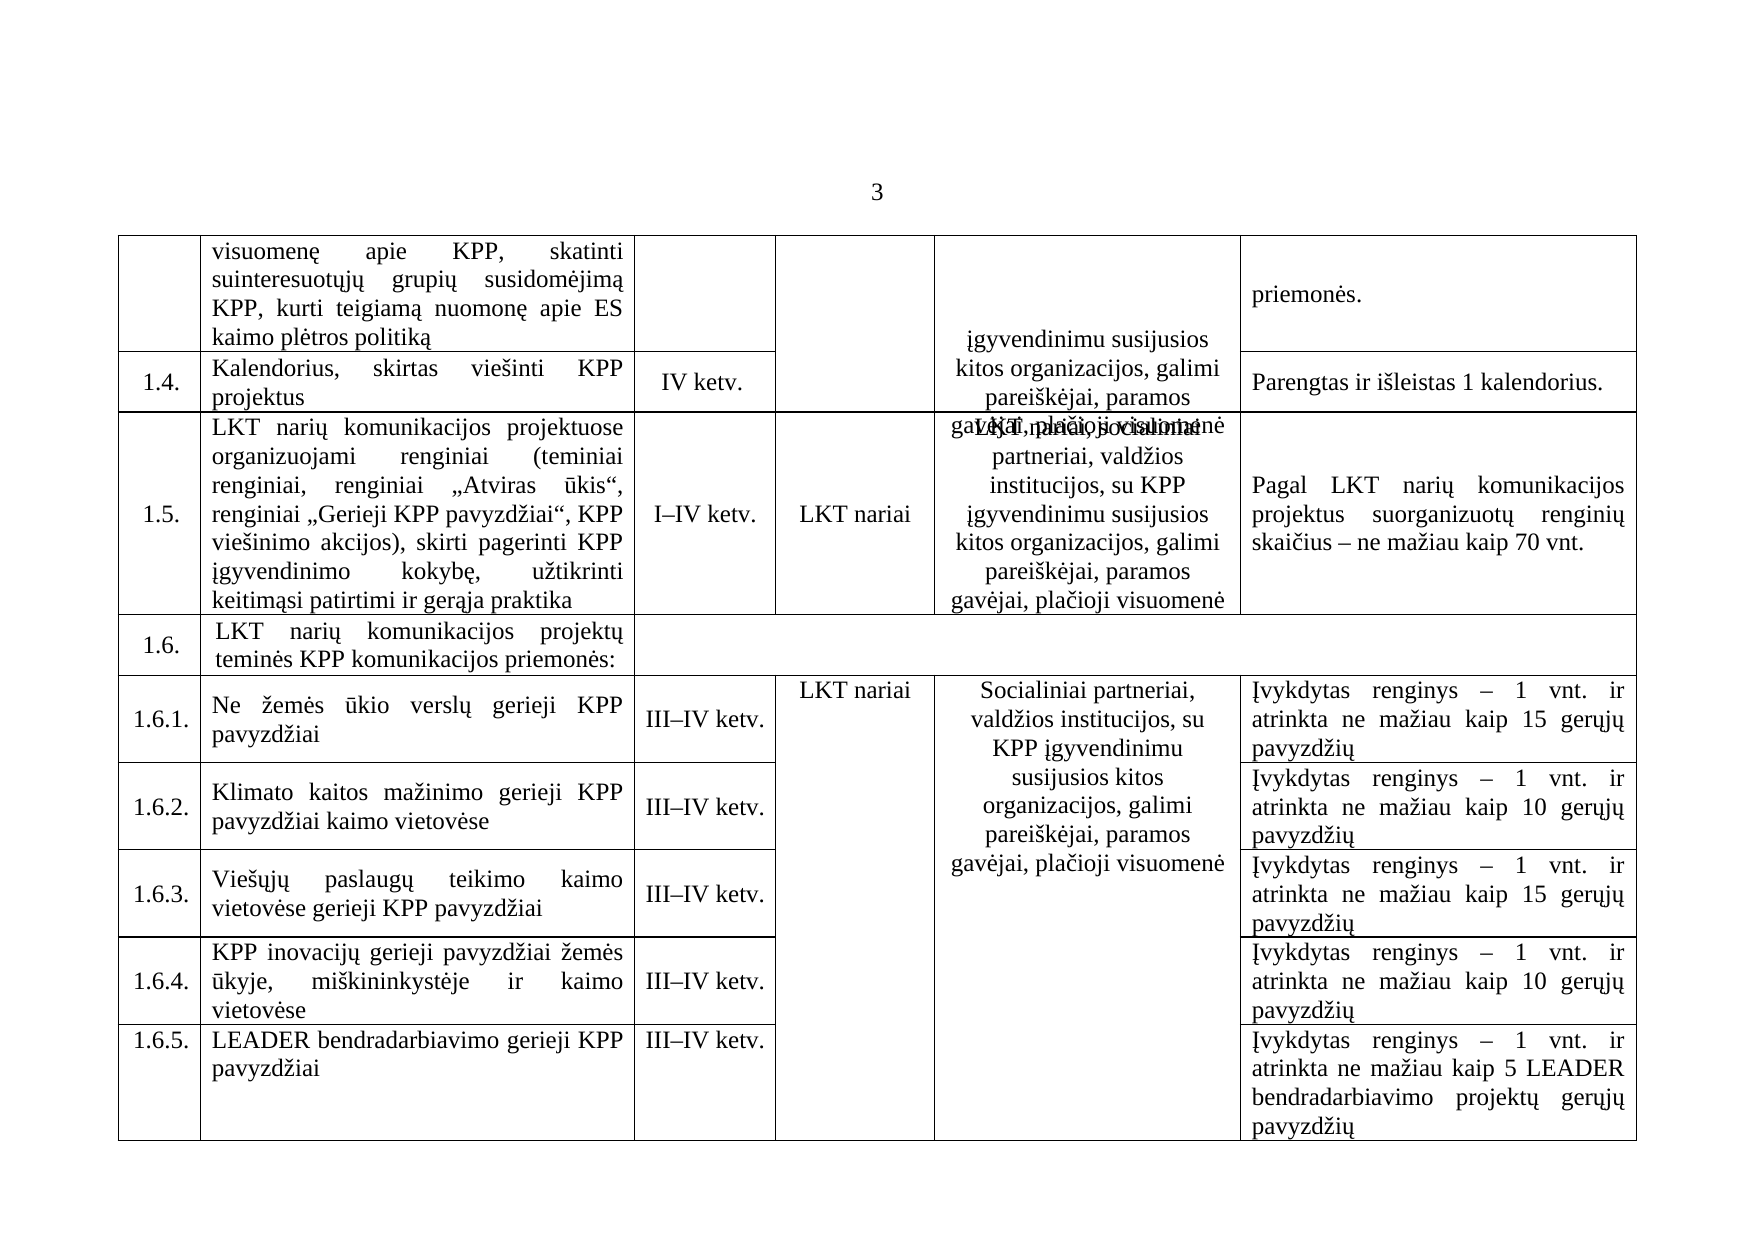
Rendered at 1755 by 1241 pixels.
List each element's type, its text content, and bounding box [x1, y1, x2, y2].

table_cell [635, 615, 1636, 674]
table_cell Įvykdytas renginys – 1 vnt. ir atrinkta ne mažiau kaip 15 gerųjų pavyzdžių [1241, 676, 1636, 762]
table_cell LKT nariai, socialiniai partneriai, valdžios institucijos, su KPP įgyvendinimu susijusios kitos organizacijos, galimi pareiškėjai, paramos gavėjai, plačioji visuomenė [935, 413, 1240, 614]
table_cell 1.4. [119, 352, 200, 411]
table_cell visuomenę apie KPP, skatinti suinteresuotųjų grupių susidomėjimą KPP, kurti teigiamą nuomonę apie ES kaimo plėtros politiką [201, 236, 634, 351]
table_cell 1.6.5. [119, 1025, 200, 1140]
table_cell 1.6.4. [119, 938, 200, 1024]
table_cell III–IV ketv. [635, 1025, 775, 1140]
table_cell III–IV ketv. [635, 938, 775, 1024]
table_cell 1.6.1. [119, 676, 200, 762]
table_cell LKT nariai, socialiniai partneriai, valdžios institucijos, su KPP įgyvendinimu susijusios kitos organizacijos, galimi pareiškėjai, paramos gavėjai, plačioji visuomenė [935, 236, 1240, 411]
table_cell I–IV ketv. [635, 413, 775, 614]
table_cell Įvykdytas renginys – 1 vnt. ir atrinkta ne mažiau kaip 10 gerųjų pavyzdžių [1241, 763, 1636, 849]
table_cell LEADER bendradarbiavimo gerieji KPP pavyzdžiai [201, 1025, 634, 1140]
table_cell Ne žemės ūkio verslų gerieji KPP pavyzdžiai [201, 676, 634, 762]
table_cell 1.5. [119, 413, 200, 614]
table_cell 1.6. [119, 615, 200, 674]
table_cell Klimato kaitos mažinimo gerieji KPP pavyzdžiai kaimo vietovėse [201, 763, 634, 849]
table_cell LKT narių komunikacijos projektų teminės KPP komunikacijos priemonės: [201, 615, 634, 674]
table_cell priemonės. [1241, 236, 1636, 351]
table_cell 1.6.3. [119, 850, 200, 936]
table_cell Socialiniai partneriai, valdžios institucijos, su KPP įgyvendinimu susijusios kitos organizacijos, galimi pareiškėjai, paramos gavėjai, plačioji visuomenė [935, 676, 1240, 1140]
table_cell KPP inovacijų gerieji pavyzdžiai žemės ūkyje, miškininkystėje ir kaimo vietovėse [201, 938, 634, 1024]
table_cell LKT narių komunikacijos projektuose organizuojami renginiai (teminiai renginiai, renginiai „Atviras ūkis“, renginiai „Gerieji KPP pavyzdžiai“, KPP viešinimo akcijos), skirti pagerinti KPP įgyvendinimo kokybę, užtikrinti keitimąsi patirtimi ir gerąja praktika [201, 413, 634, 614]
table_cell Įvykdytas renginys – 1 vnt. ir atrinkta ne mažiau kaip 10 gerųjų pavyzdžių [1241, 938, 1636, 1024]
table_cell IV ketv. [635, 352, 775, 411]
table_cell III–IV ketv. [635, 850, 775, 936]
table_cell [635, 236, 775, 351]
table_cell Kalendorius, skirtas viešinti KPP projektus [201, 352, 634, 411]
table_cell LKT nariai [776, 676, 934, 1140]
table_cell Įvykdytas renginys – 1 vnt. ir atrinkta ne mažiau kaip 15 gerųjų pavyzdžių [1241, 850, 1636, 936]
table_cell [776, 236, 934, 411]
table_cell LKT nariai [776, 413, 934, 614]
table_cell Įvykdytas renginys – 1 vnt. ir atrinkta ne mažiau kaip 5 LEADER bendradarbiavimo projektų gerųjų pavyzdžių [1241, 1025, 1636, 1140]
table_cell Parengtas ir išleistas 1 kalendorius. [1241, 352, 1636, 411]
table_cell III–IV ketv. [635, 763, 775, 849]
table_cell [119, 236, 200, 351]
table_cell III–IV ketv. [635, 676, 775, 762]
table_cell Viešųjų paslaugų teikimo kaimo vietovėse gerieji KPP pavyzdžiai [201, 850, 634, 936]
table_cell 1.6.2. [119, 763, 200, 849]
table_cell Pagal LKT narių komunikacijos projektus suorganizuotų renginių skaičius – ne mažiau kaip 70 vnt. [1241, 413, 1636, 614]
